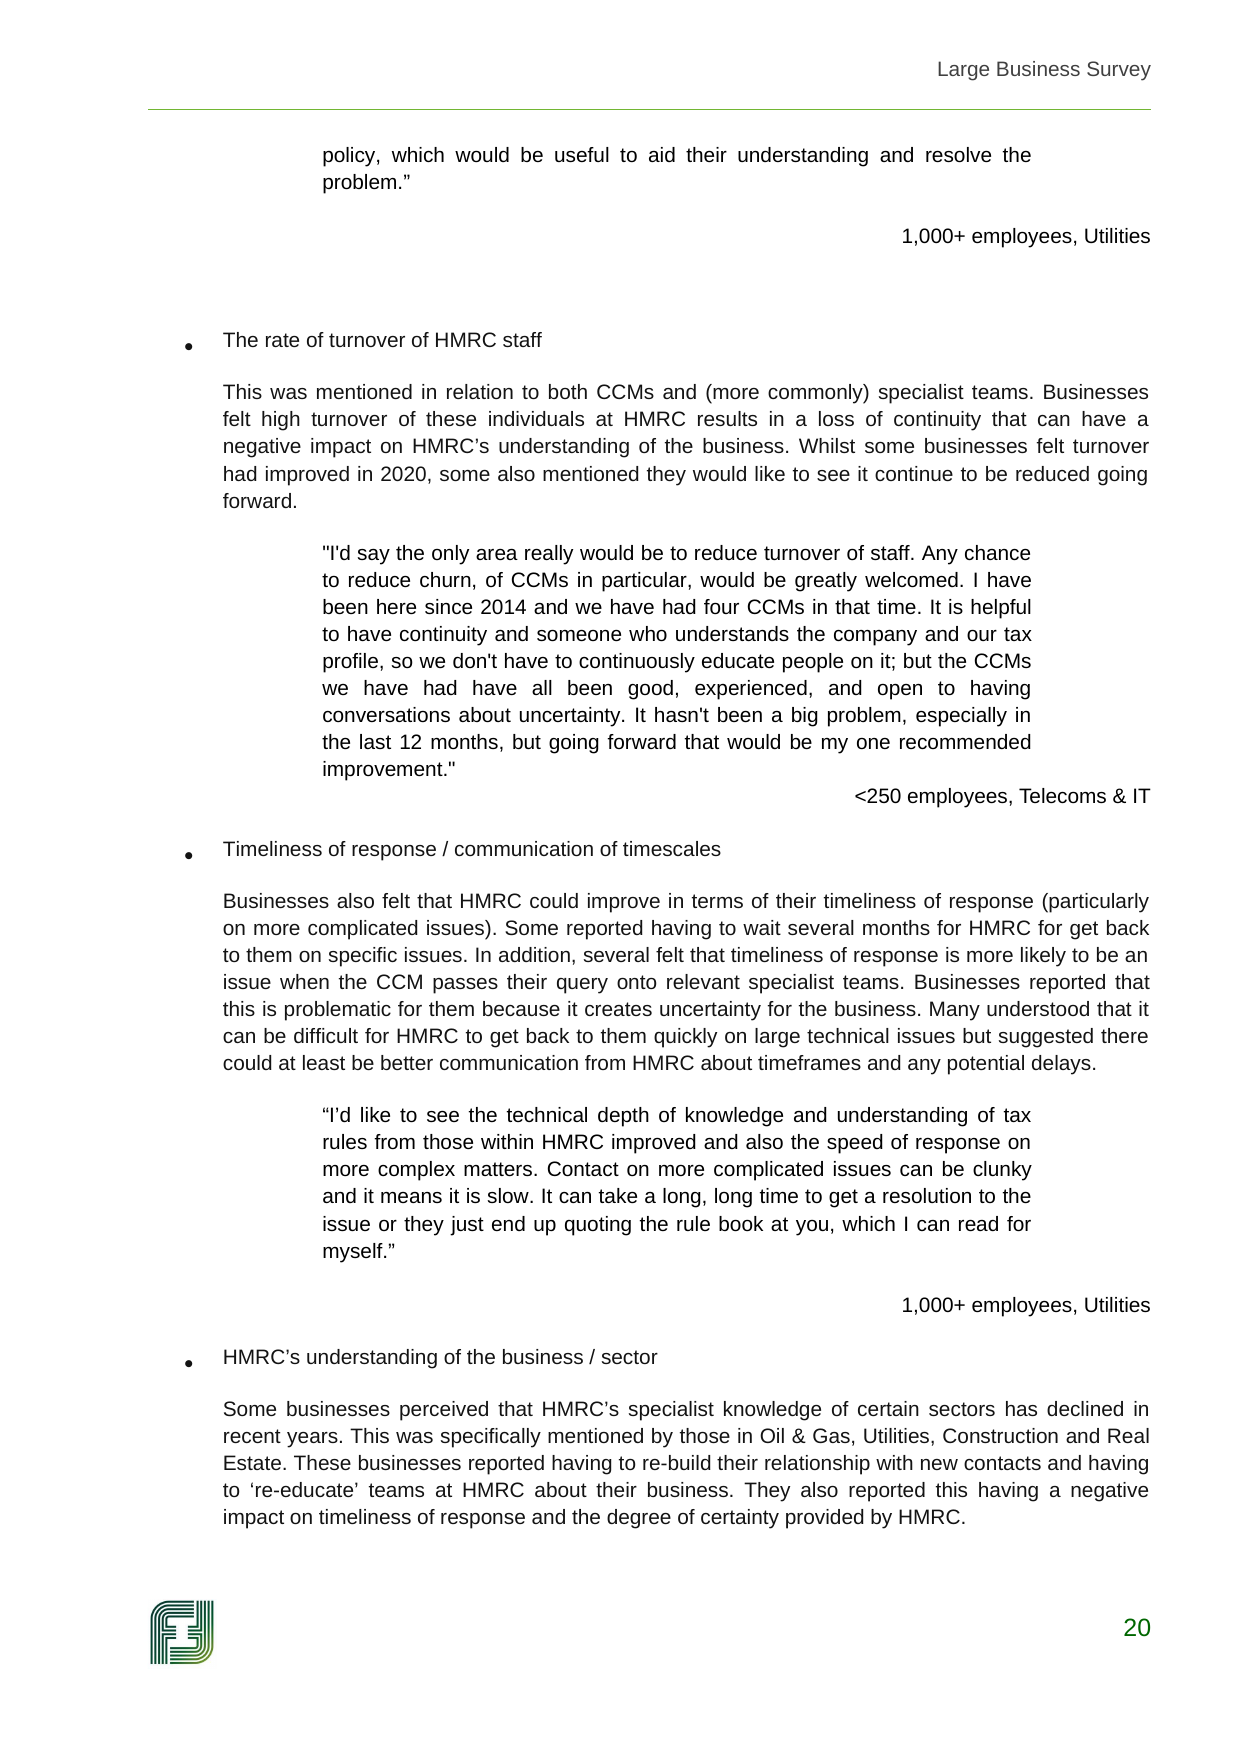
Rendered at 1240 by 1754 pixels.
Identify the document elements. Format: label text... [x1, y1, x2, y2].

list The rate of turnover of HMRC staff [185, 333, 1151, 360]
text “I’d like to see the technical depth of knowledge and understanding of tax rules from those within HMRC improved and also the speed of response on more complex matters. Contact on more complicated issues can be clunky and it means it is slow. It can take a long, long time to get a resolution to the issue or they just end up quoting the rule book at you, which I can read for myself.” [322, 1108, 1033, 1271]
list HMRC’s understanding of the business / sector [185, 1350, 1151, 1377]
list Some businesses perceived that HMRC’s specialist knowledge of certain sectors has declined in recent years. This was specifically mentioned by those in Oil & Gas, Utilities, Construction and Real Estate. These businesses reported having to re-build their relationship with new contacts and having to ‘re-educate’ teams at HMRC about their business. They also reported this having a negative impact on timeliness of response and the degree of certainty provided by HMRC. [223, 1402, 1151, 1537]
subtitle 1,000+ employees, Utilities [204, 229, 1151, 256]
subtitle 1,000+ employees, Utilities [148, 1298, 1151, 1325]
text "I'd say the only area really would be to reduce turnover of staff. Any chance to reduce churn, of CCMs in particular, would be greatly welcomed. I have been here since 2014 and we have had four CCMs in that time. It is helpful to have continuity and someone who understands the company and our tax profile, so we don't have to continuously educate people on it; but the CCMs we have had have all been good, experienced, and open to having conversations about uncertainty. It hasn't been a big problem, especially in the last 12 months, but going forward that would be my one recommended improvement." [322, 546, 1033, 789]
subtitle <250 employees, Telecoms & IT [148, 789, 1151, 816]
subtitle Businesses also felt that HMRC could improve in terms of their timeliness of response (particularly on more complicated issues). Some reported having to wait several months for HMRC for get back to them on specific issues. In addition, several felt that timeliness of response is more likely to be an issue when the CCM passes their query onto relevant specialist teams. Businesses reported that this is problematic for them because it creates uncertainty for the business. Many understood that it can be difficult for HMRC to get back to them quickly on large technical issues but suggested there could at least be better communication from HMRC about timeframes and any potential delays. [223, 893, 1151, 1083]
text policy, which would be useful to aid their understanding and resolve the problem.” [322, 148, 1033, 202]
subtitle This was mentioned in relation to both CCMs and (more commonly) specialist teams. Businesses felt high turnover of these individuals at HMRC results in a loss of continuity that can have a negative impact on HMRC’s understanding of the business. Whilst some businesses felt turnover had improved in 2020, some also mentioned they would like to see it continue to be reduced going forward. [223, 385, 1151, 521]
list Timeliness of response / communication of timescales [185, 841, 1151, 868]
